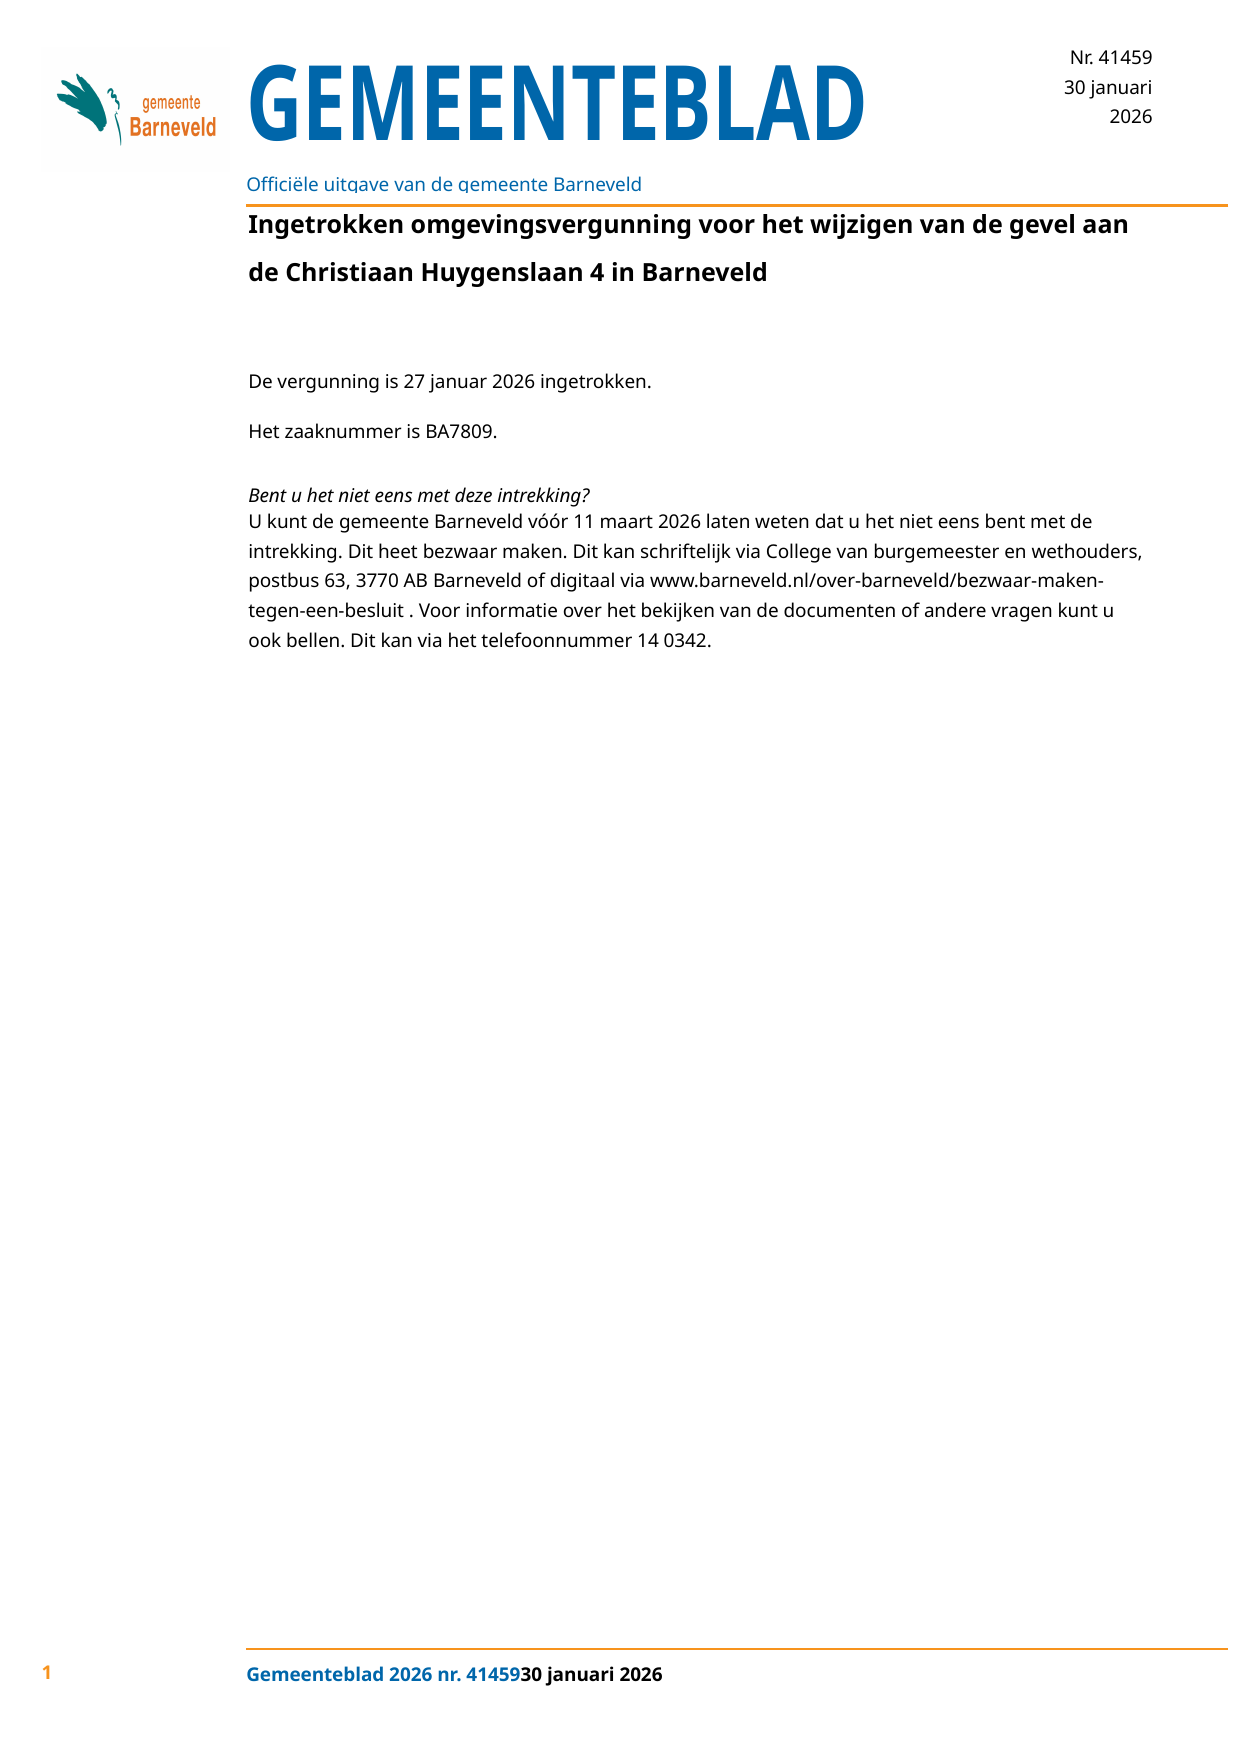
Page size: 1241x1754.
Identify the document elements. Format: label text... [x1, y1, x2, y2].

text Bent u het niet eens met deze intrekking? [248, 483, 1152, 508]
text Ingetrokken omgevingsvergunning voor het wijzigen van de gevel aan de Christiaan Huygenslaan 4 in Barneveld [248, 207, 1152, 288]
picture [41, 47, 231, 172]
text De vergunning is 27 januar 2026 ingetrokken. [248, 368, 1152, 394]
text Het zaaknummer is BA7809. [248, 419, 1152, 444]
text U kunt de gemeente Barneveld vóór 11 maart 2026 laten weten dat u het niet eens bent met de intrekking. Dit heet bezwaar maken. Dit kan schriftelijk via College van burgemeester en wethouders, postbus 63, 3770 AB Barneveld of digitaal via www.barneveld.nl/over-barneveld/bezwaar-maken-tegen-een-besluit . Voor informatie over het bekijken van de documenten of andere vragen kunt u ook bellen. Dit kan via het telefoonnummer 14 0342. [248, 508, 1152, 652]
